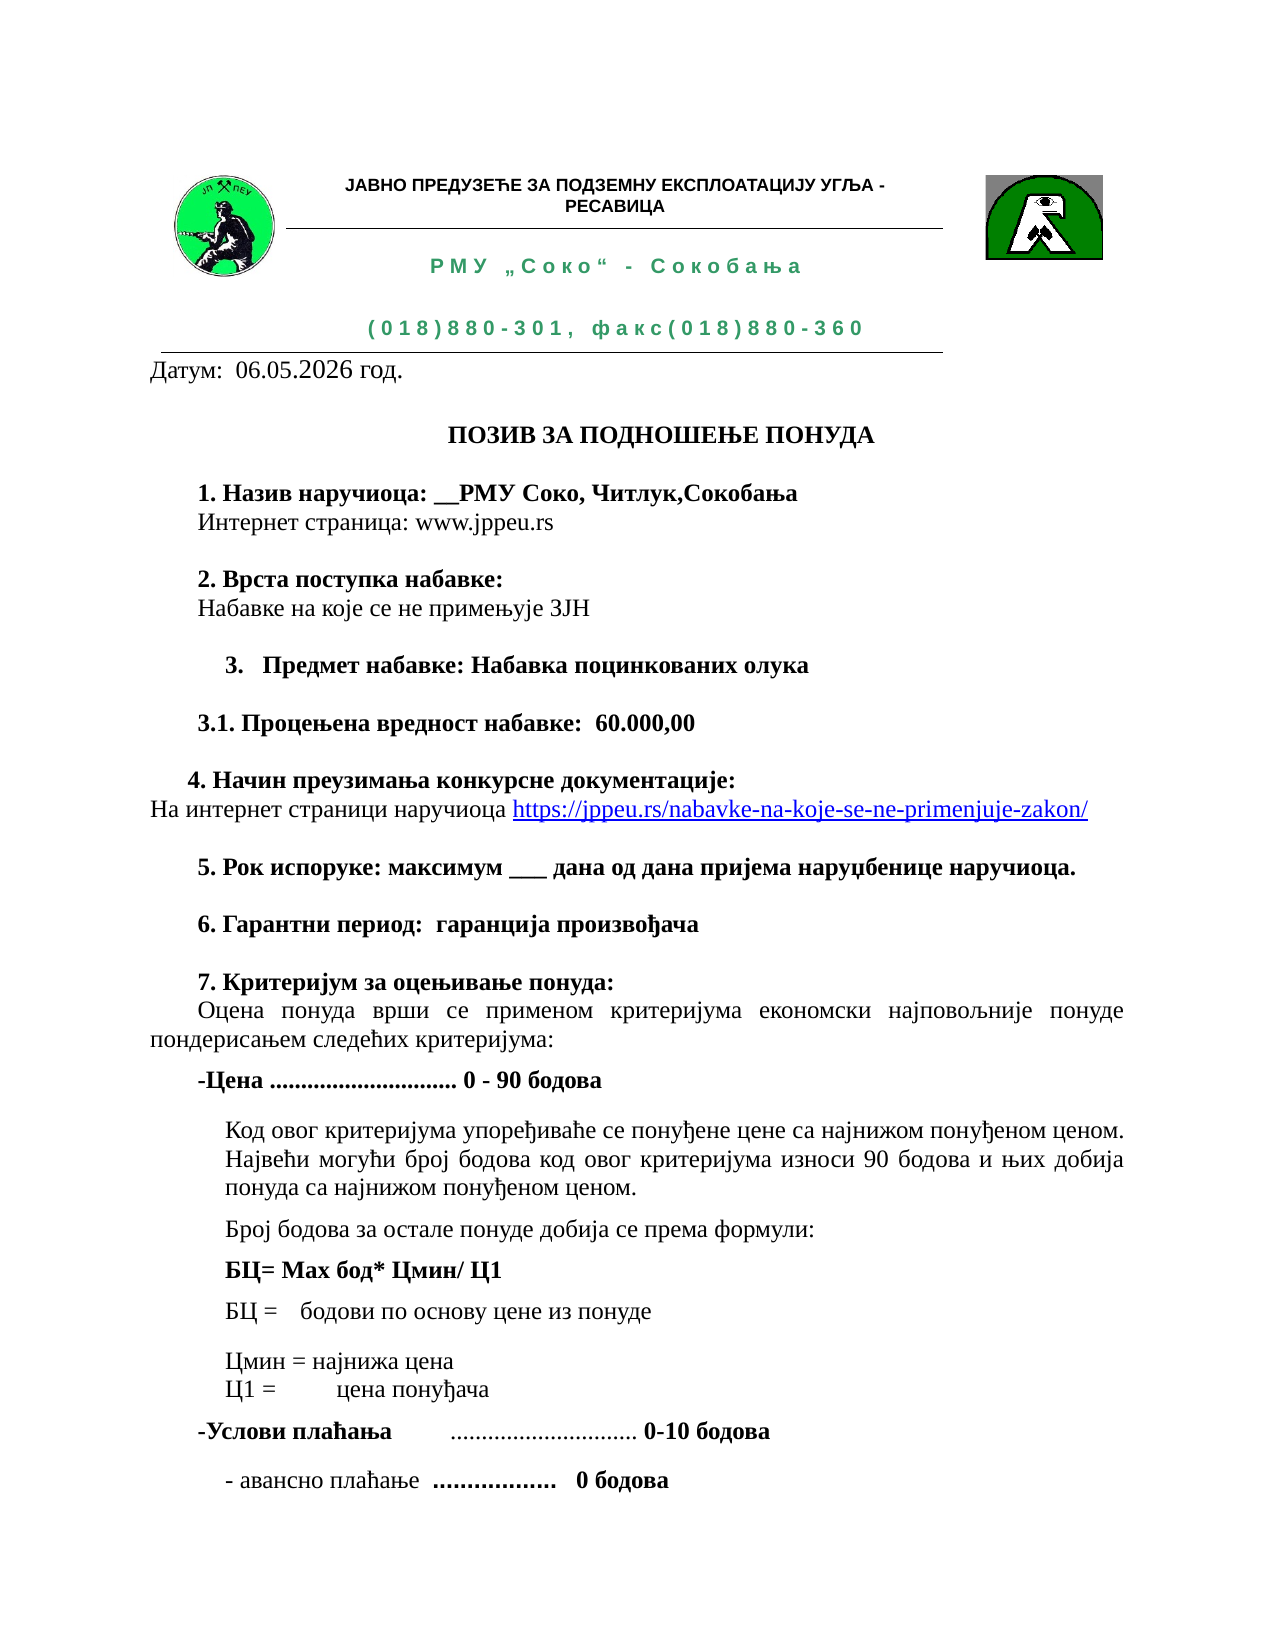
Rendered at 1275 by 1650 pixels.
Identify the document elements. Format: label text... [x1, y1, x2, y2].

text 4. Начин преузимања конкурсне документације: [150, 765, 1125, 794]
text 2. Врста поступка набавке: [150, 564, 1125, 593]
text Цмин = најнижа цена [225, 1346, 1125, 1374]
text 3.1. Процењена вредност набавке: 60.000,00 [150, 708, 1125, 737]
picture [985, 175, 1103, 260]
text На интернет страници наручиоца https://jppeu.rs/nabavke-na-koje-se-ne-primenjuje-zakon/ [150, 794, 1125, 823]
text Ц1 = цена понуђача [225, 1374, 1125, 1403]
list Предмет набавке: Набавка поцинкованих олука [225, 650, 1125, 679]
text 7. Критеријум за оцењивање понуда: [150, 967, 1125, 995]
text 6. Гарантни период: гаранција произвођача [150, 909, 1125, 938]
text БЦ = бодови по основу цене из понуде [225, 1296, 1125, 1325]
text Интернет страница: www.jppeu.rs [150, 507, 1125, 535]
text Број бодова за остале понуде добија се према формули: [225, 1214, 1125, 1242]
table_header ЈАВНО ПРЕДУЗЕЋЕ ЗА ПОДЗЕМНУ ЕКСПЛОАТАЦИЈУ УГЉА - РЕСАВИЦА [286, 150, 943, 228]
text БЦ= Маx бод* Цмин/ Ц1 [225, 1255, 1125, 1284]
picture [173, 175, 275, 277]
text Набавке на које се не примењује ЗЈН [150, 593, 1125, 622]
table_header [943, 150, 1145, 352]
text Датум: 06.05.2026 год. [150, 353, 1125, 384]
text 5. Рок испоруке: максимум ___ дана од дана пријема наруџбенице наручиоца. [150, 852, 1125, 880]
table_cell РМУ „Соко“ - Сокобања (018)880-301, факс(018)880-360 [286, 229, 943, 352]
text -Цена .............................. 0 - 90 бодова [150, 1065, 1125, 1094]
text Оцена понуда врши се применом критеријума економски најповољније понуде пондерисањем следећих критеријума: [150, 995, 1125, 1053]
table_header [161, 150, 286, 352]
text 1. Назив наручиоца: __РМУ Соко, Читлук,Сокобања [150, 478, 1125, 507]
text - авансно плаћање .................. 0 бодова [225, 1465, 1125, 1494]
text -Услови плаћања .............................. 0-10 бодова [150, 1416, 1125, 1444]
text ПОЗИВ ЗА ПОДНОШЕЊЕ ПОНУДА [150, 420, 1125, 449]
text Код овог критеријума упоређиваће се понуђене цене са најнижом понуђеном ценом. Највећи могући број бодова код овог критеријума износи 90 бодова и њих добија понуда са најнижом понуђеном ценом. [225, 1115, 1125, 1201]
